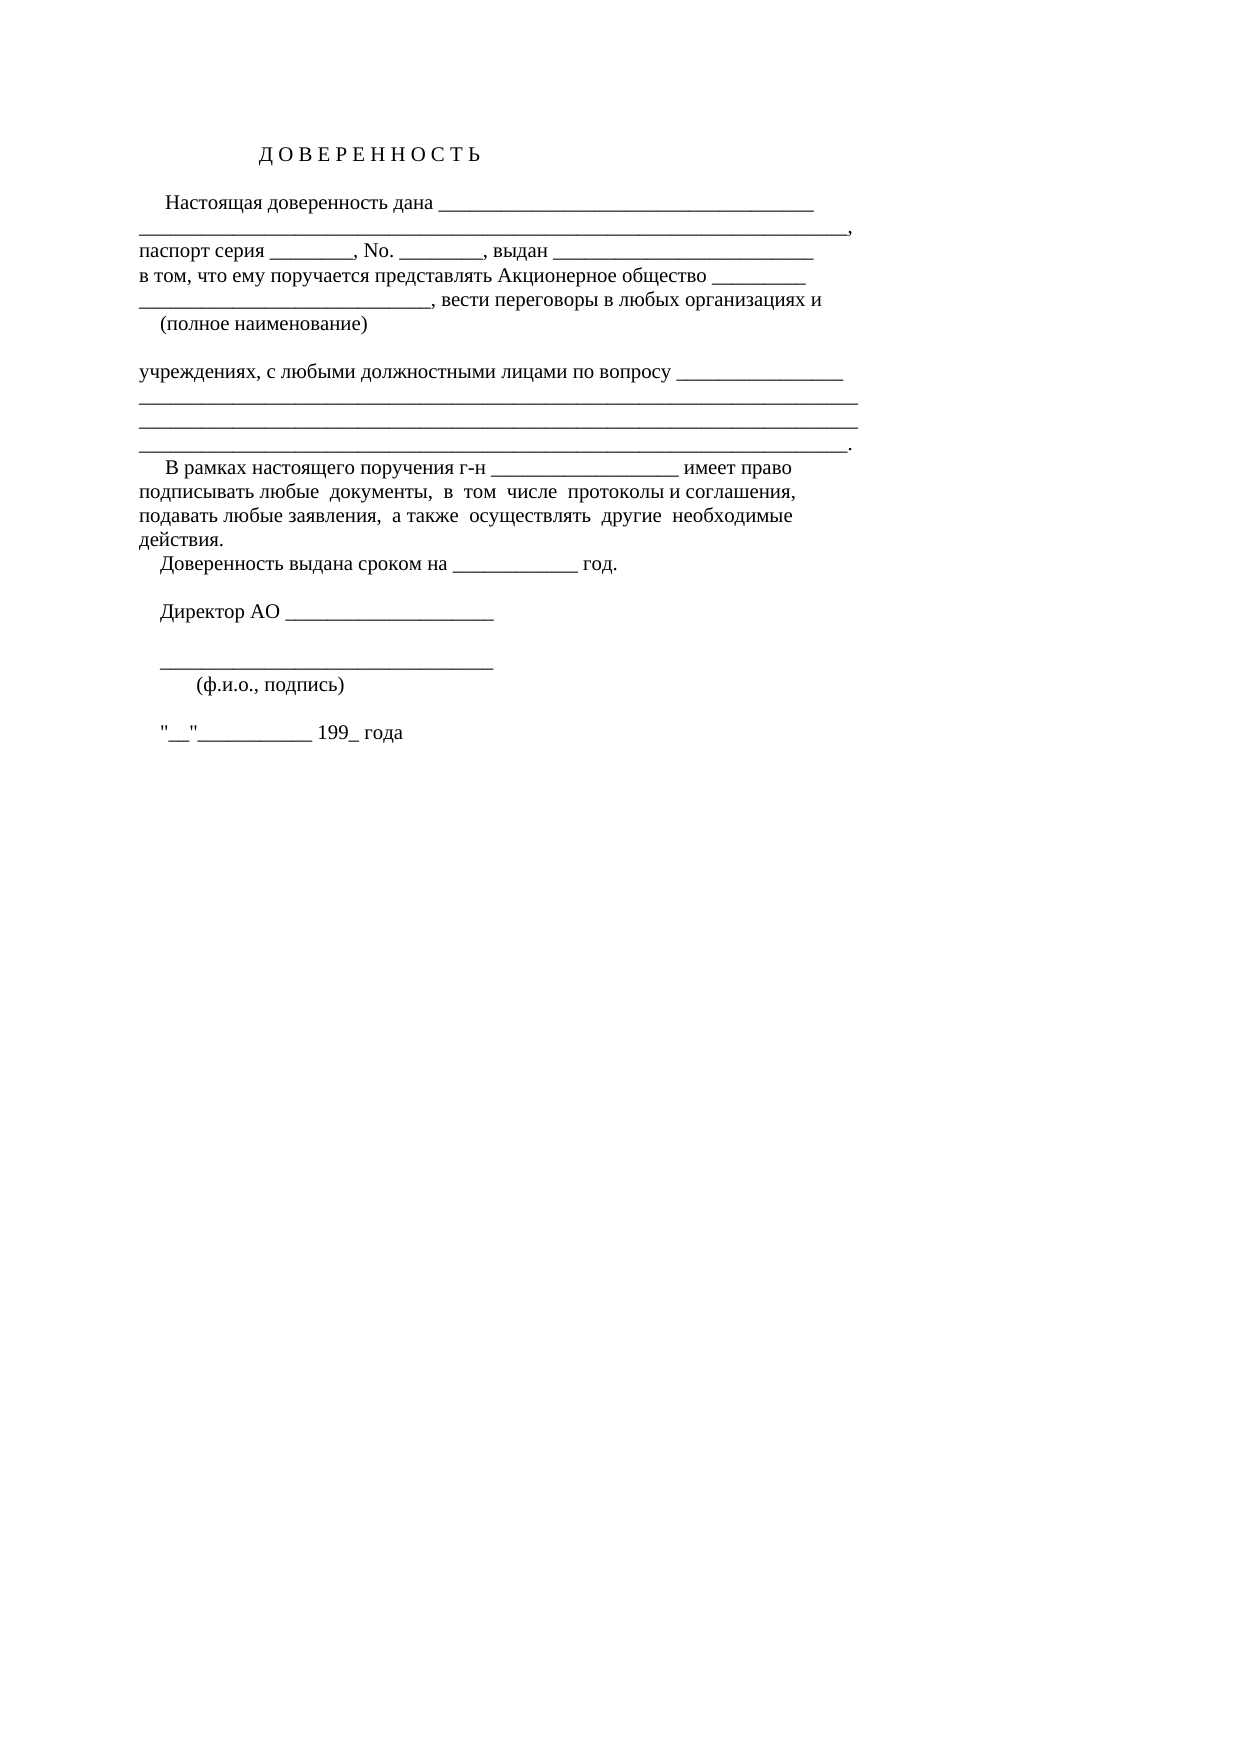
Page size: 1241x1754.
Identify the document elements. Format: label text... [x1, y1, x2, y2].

text подавать любые заявления, а также осуществлять другие необходимые [118, 503, 1122, 527]
text (полное наименование) [118, 311, 1122, 335]
text паспорт серия ________, Nо. ________, выдан _________________________ [118, 238, 1122, 262]
text подписывать любые документы, в том числе протоколы и соглашения, [118, 479, 1122, 503]
text _____________________________________________________________________ [118, 407, 1122, 431]
text Д О В Е Р Е Н Н О С Т Ь [118, 142, 1122, 166]
text _____________________________________________________________________ [118, 383, 1122, 407]
text ____________________________________________________________________. [118, 431, 1122, 455]
text ____________________________, вести переговоры в любых организациях и [118, 287, 1122, 311]
text "__"___________ 199_ года [118, 720, 1122, 744]
text В рамках настоящего поручения г-н __________________ имеет право [118, 455, 1122, 479]
text Настоящая доверенность дана ____________________________________ [118, 190, 1122, 214]
text Директор АО ____________________ [118, 599, 1122, 623]
text ________________________________ [118, 647, 1122, 672]
text ____________________________________________________________________, [118, 214, 1122, 238]
text Доверенность выдана сроком на ____________ год. [118, 551, 1122, 575]
text в том, что ему поручается представлять Акционерное общество _________ [118, 262, 1122, 287]
text учреждениях, с любыми должностными лицами по вопросу ________________ [118, 359, 1122, 383]
text (ф.и.о., подпись) [118, 672, 1122, 696]
text действия. [118, 527, 1122, 551]
